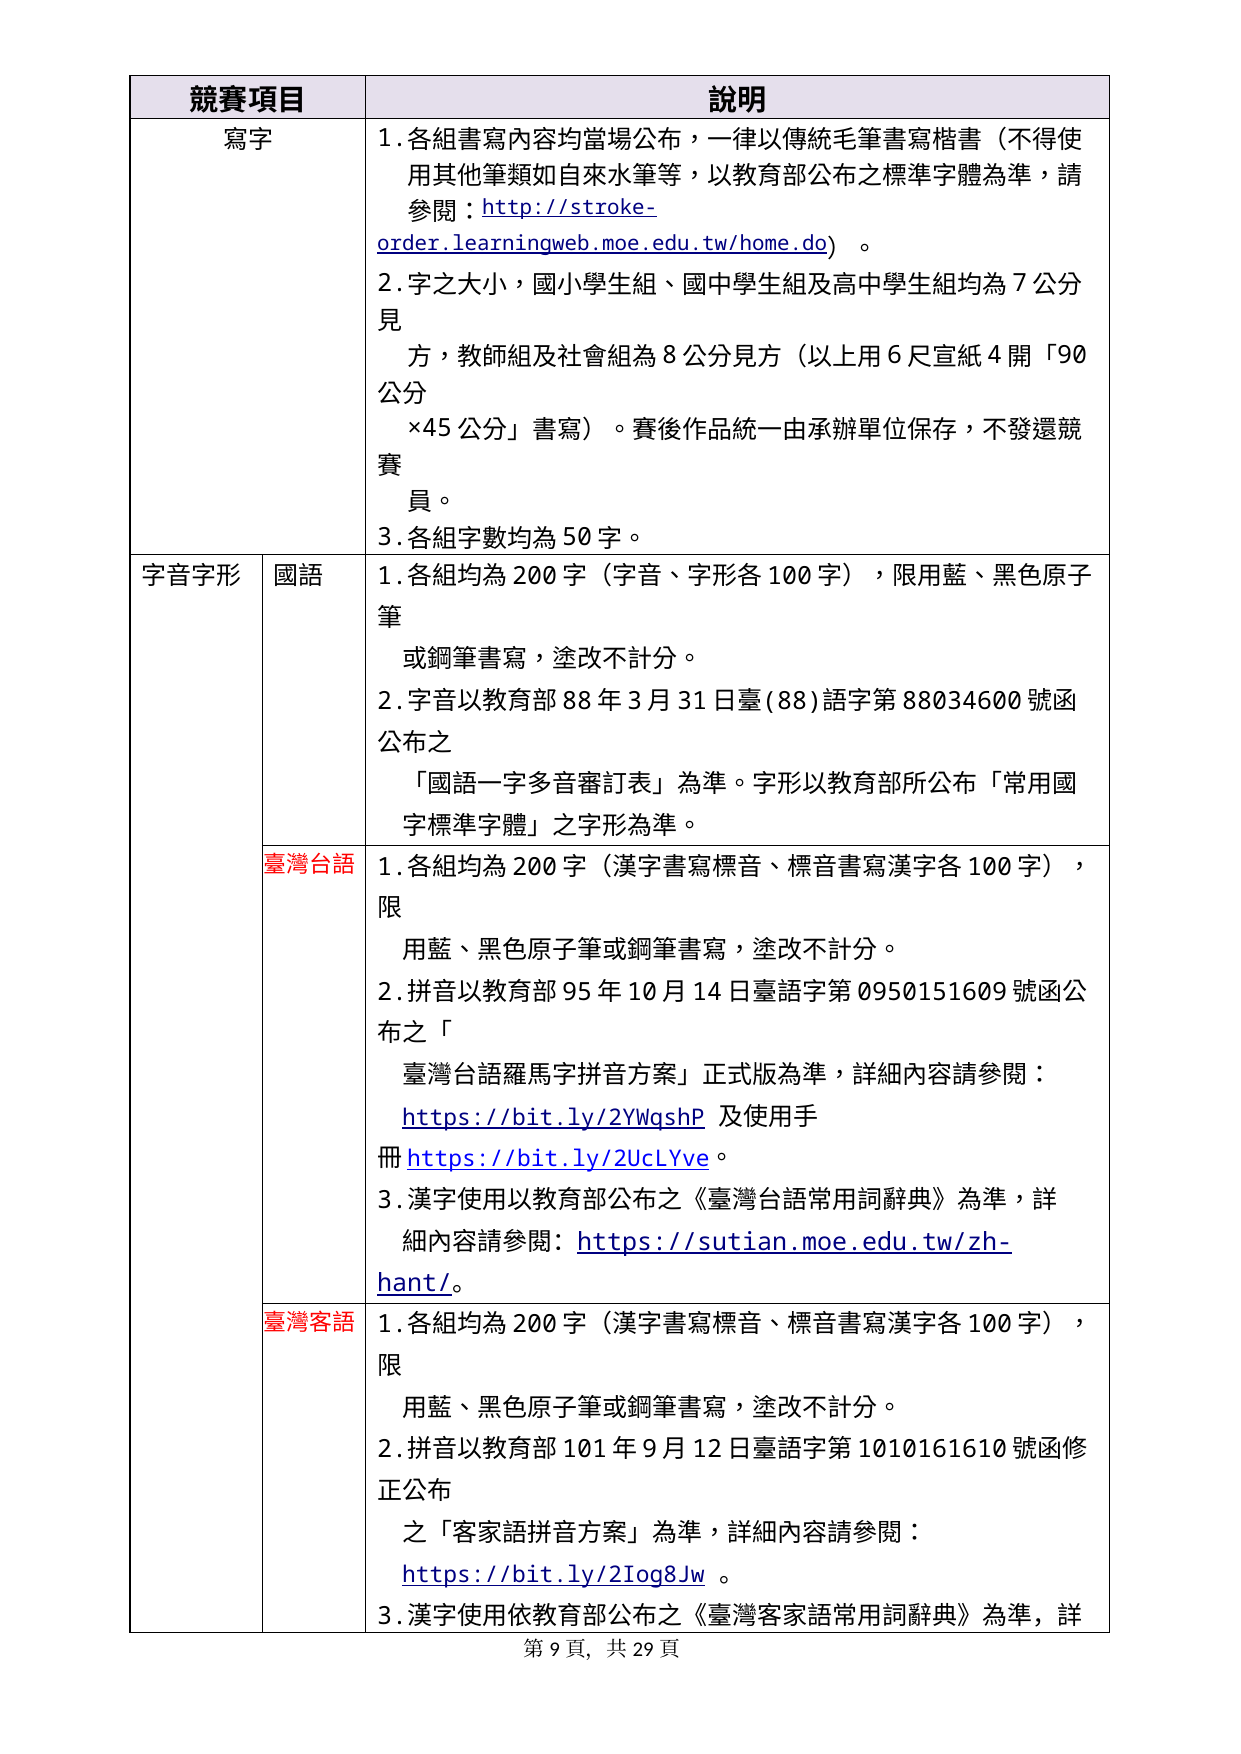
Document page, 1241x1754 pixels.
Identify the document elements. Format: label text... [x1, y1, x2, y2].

table_header 競賽項目 [131, 76, 365, 118]
table_cell 1.各組書寫內容均當場公布，一律以傳統毛筆書寫楷書（不得使 用其他筆類如自來水筆等，以教育部公布之標準字體為準，請 參閱：http://stroke-order.learningweb.moe.edu.tw/home.do）。 2.字之大小，國小學生組、國中學生組及高中學生組均為7公分見 方，教師組及社會組為8公分見方（以上用6尺宣紙4開「90公分 ×45公分」書寫）。賽後作品統一由承辦單位保存，不發還競賽 員。 3.各組字數均為50字。 [366, 119, 1109, 554]
table_cell 寫字 [131, 119, 365, 554]
table_header 說明 [366, 76, 1109, 118]
table_cell 1.各組均為200字（漢字書寫標音、標音書寫漢字各100字），限 用藍、黑色原子筆或鋼筆書寫，塗改不計分。 2.拼音以教育部95年10月14日臺語字第0950151609號函公布之「 臺灣台語羅馬字拼音方案」正式版為準，詳細內容請參閱： https://bit.ly/2YWqshP 及使用手冊https://bit.ly/2UcLYve。 3.漢字使用以教育部公布之《臺灣台語常用詞辭典》為準，詳 細內容請參閱：https://sutian.moe.edu.tw/zh-hant/。 [366, 846, 1109, 1303]
table_cell 國語 [263, 555, 365, 845]
table_cell 1.各組均為200字（漢字書寫標音、標音書寫漢字各100字），限 用藍、黑色原子筆或鋼筆書寫，塗改不計分。 2.拼音以教育部101年9月12日臺語字第1010161610號函修正公布 之「客家語拼音方案」為準，詳細內容請參閱： https://bit.ly/2Iog8Jw 。 3.漢字使用依教育部公布之《臺灣客家語常用詞辭典》為準，詳 [366, 1304, 1109, 1632]
table_cell 字音字形 [131, 555, 262, 845]
table_cell 1.各組均為200字（字音、字形各100字），限用藍、黑色原子筆 或鋼筆書寫，塗改不計分。 2.字音以教育部88年3月31日臺(88)語字第88034600號函公布之 「國語一字多音審訂表」為準。字形以教育部所公布「常用國 字標準字體」之字形為準。 [366, 555, 1109, 845]
table_cell 臺灣客語 [263, 1304, 365, 1632]
table_cell 臺灣台語 [263, 846, 365, 1303]
table_cell [131, 1303, 262, 1632]
table_cell [131, 845, 262, 1303]
